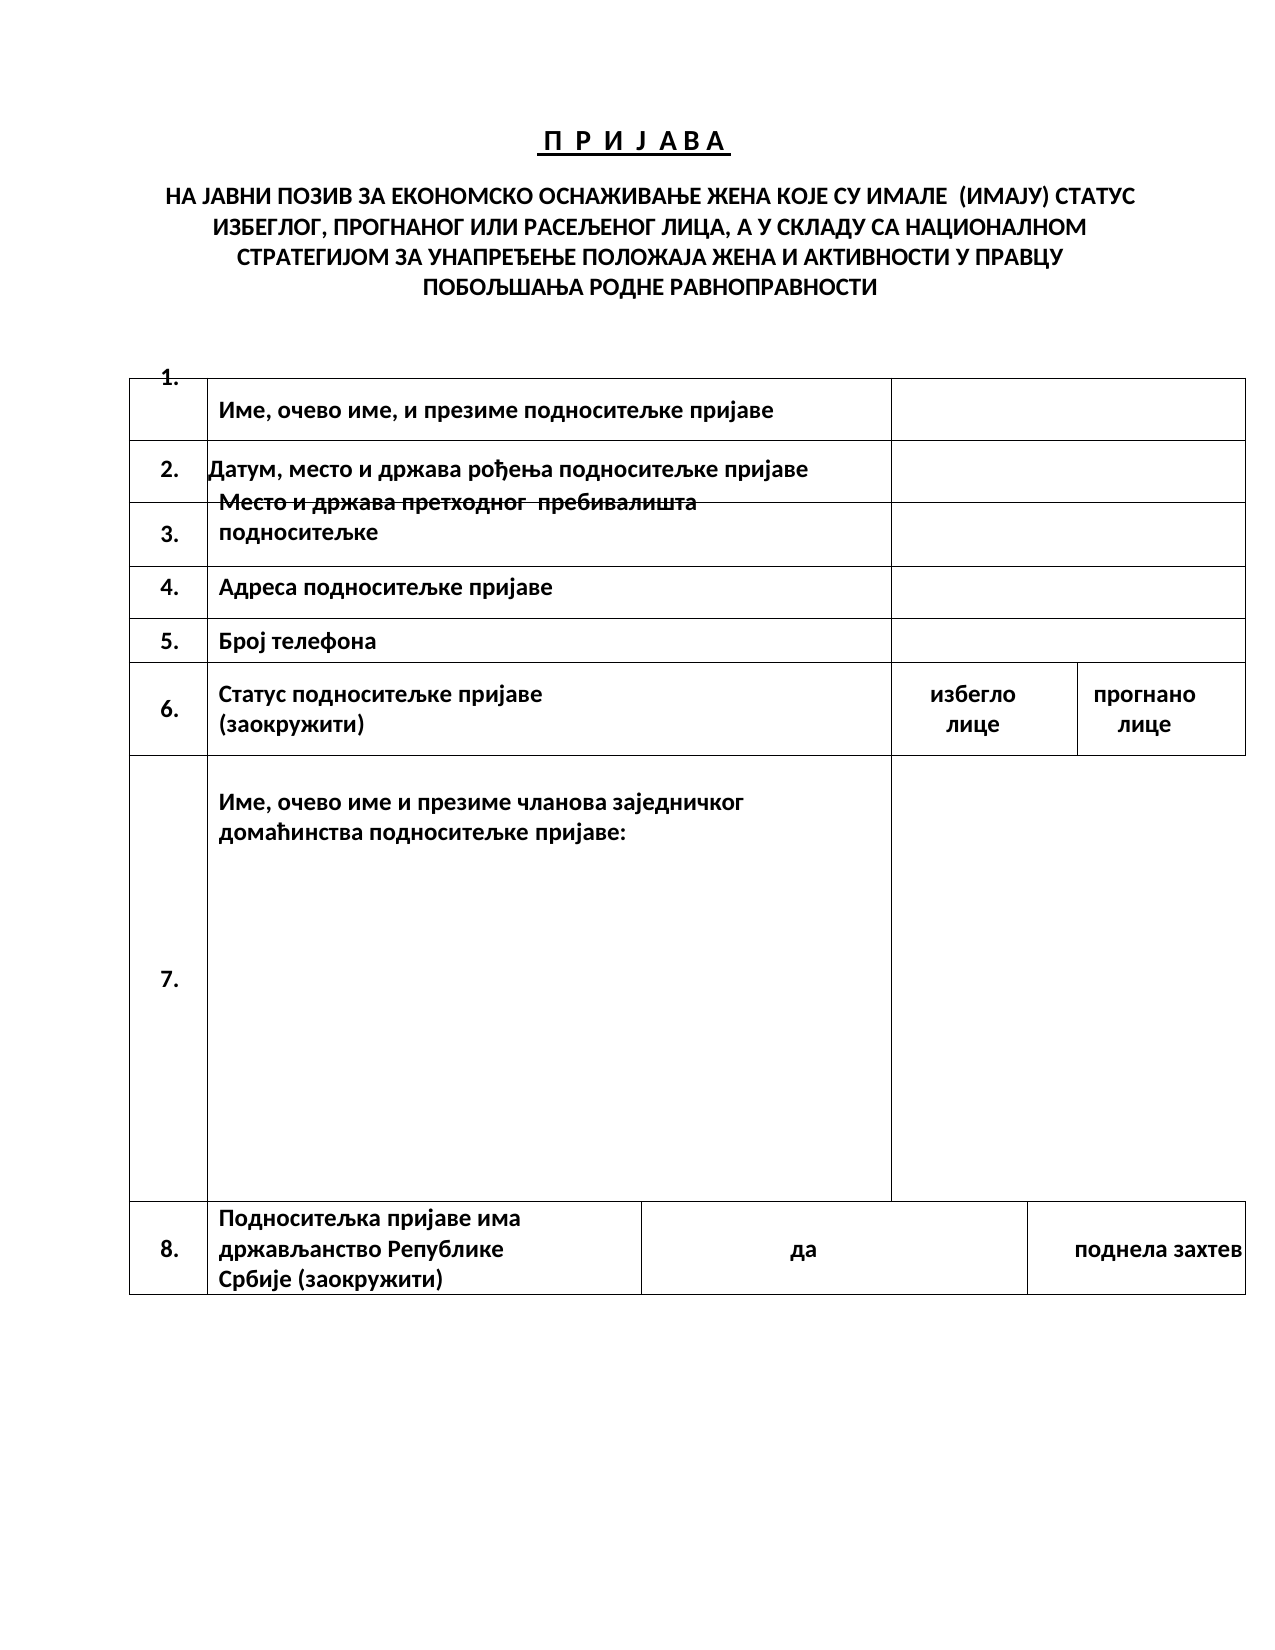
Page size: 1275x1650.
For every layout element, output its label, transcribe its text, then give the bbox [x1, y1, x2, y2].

table_cell Подноситељка пријаве има држављанство Републике Србије (заокружити) [208, 1202, 641, 1294]
table_cell 3. [130, 503, 207, 566]
table_cell 6. [130, 663, 207, 754]
table_cell поднела захтев [1028, 1202, 1245, 1294]
table_cell Место и држава претходног пребивалишта подноситељке [208, 503, 891, 566]
table_cell [892, 567, 1245, 618]
table_cell [892, 441, 1245, 502]
table_cell [892, 619, 1245, 662]
text НА ЈАВНИ ПОЗИВ ЗА ЕКОНОМСКО ОСНАЖИВАЊЕ ЖЕНА КОЈЕ СУ ИМАЛЕ (ИМАЈУ) СТАТУС ИЗБЕГЛОГ, ПРОГНАНОГ ИЛИ РАСЕЉЕНОГ ЛИЦА, А У СКЛАДУ СА НАЦИОНАЛНОМ СТРАТЕГИЈОМ ЗА УНАПРЕЂЕЊЕ ПОЛОЖАЈА ЖЕНА И АКТИВНОСТИ У ПРАВЦУ ПОБОЉШАЊА РОДНЕ РАВНОПРАВНОСТИ [156, 198, 1145, 319]
table_header Име, очево име, и презиме подноситељке пријаве [208, 379, 891, 440]
table_cell Адреса подноситељке пријаве [208, 567, 891, 618]
table_cell 4. [130, 567, 207, 618]
table_cell 5. [130, 619, 207, 662]
table_header 1. [130, 379, 207, 440]
table_cell 7. [130, 756, 207, 1201]
table_cell 2. [130, 441, 207, 502]
table_cell избегло лице [892, 663, 1077, 754]
table_cell 8. [130, 1202, 207, 1294]
table_cell прогнано лице [1078, 663, 1245, 754]
table_cell да [642, 1202, 1027, 1294]
table_cell Број телефона [208, 619, 891, 662]
table_cell [892, 756, 1245, 1201]
table_cell Датум, место и држава рођења подноситељке пријаве [208, 441, 891, 502]
table_cell Статус подноситељке пријаве (заокружити) [208, 663, 891, 754]
table_header [892, 379, 1245, 440]
text П Р И Ј А В А [146, 122, 1121, 158]
table_cell Име, очево име и презиме чланова заједничког домаћинства подноситељке пријаве: [208, 756, 891, 1201]
table_cell [892, 503, 1245, 566]
